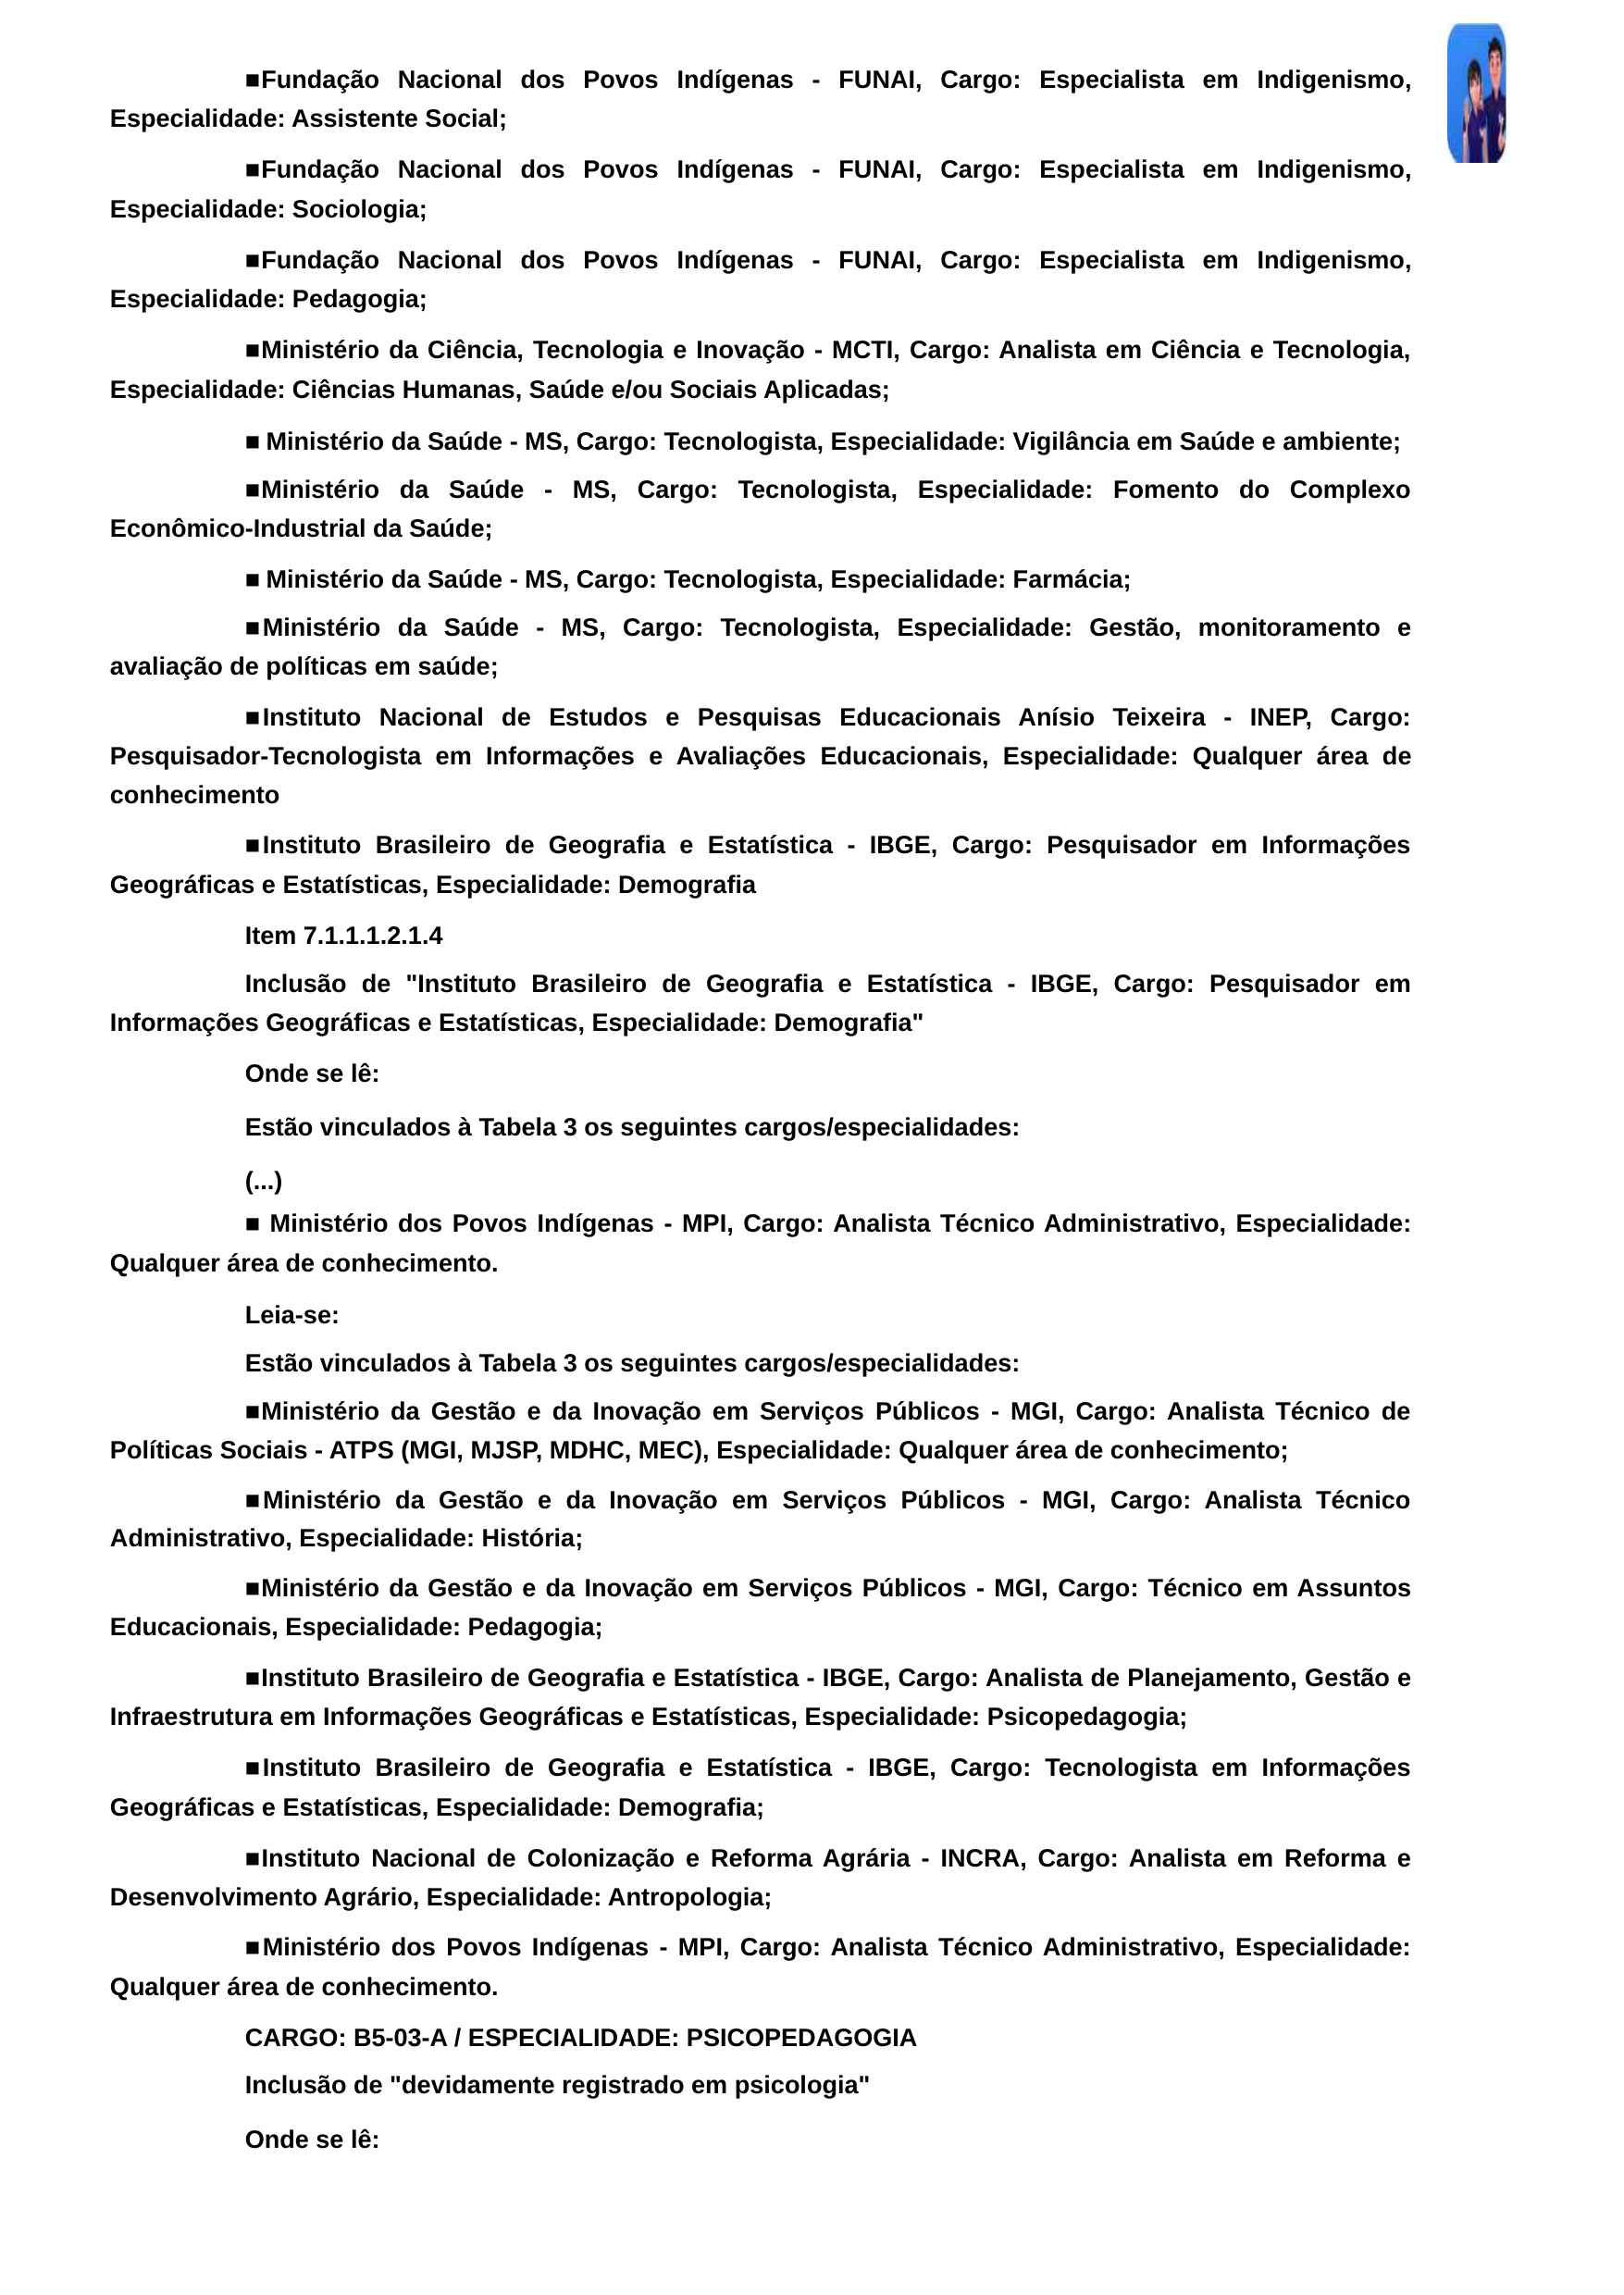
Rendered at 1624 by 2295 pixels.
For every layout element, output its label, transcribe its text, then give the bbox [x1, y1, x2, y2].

list Ministério dos Povos Indígenas - MPI, Cargo: Analista Técnico Administrativo, Especialidade: Qualquer área de conhecimento. [110, 1924, 1412, 2003]
list Fundação Nacional dos Povos Indígenas - FUNAI, Cargo: Especialista em Indigenismo, Especialidade: Sociologia; [110, 147, 1412, 226]
text Inclusão de "Instituto Brasileiro de Geografia e Estatística - IBGE, Cargo: Pesquisador em Informações Geográficas e Estatísticas, Especialidade: Demografia" [110, 961, 1412, 1039]
text Leia-se: [110, 1304, 1508, 1329]
list Fundação Nacional dos Povos Indígenas - FUNAI, Cargo: Especialista em Indigenismo, Especialidade: Assistente Social; [110, 56, 1412, 135]
list Ministério da Saúde - MS, Cargo: Tecnologista, Especialidade: Farmácia; [110, 568, 1508, 593]
list Ministério da Gestão e da Inovação em Serviços Públicos - MGI, Cargo: Analista Técnico Administrativo, Especialidade: História; [110, 1478, 1412, 1555]
text Item 7.1.1.1.2.1.4 [110, 924, 1508, 949]
list Ministério da Gestão e da Inovação em Serviços Públicos - MGI, Cargo: Analista Técnico de Políticas Sociais - ATPS (MGI, MJSP, MDHC, MEC), Especialidade: Qualquer área de conhecimento; [110, 1389, 1412, 1466]
text Estão vinculados à Tabela 3 os seguintes cargos/especialidades: (...) [244, 1093, 1028, 1200]
list Ministério da Gestão e da Inovação em Serviços Públicos - MGI, Cargo: Técnico em Assuntos Educacionais, Especialidade: Pedagogia; [110, 1566, 1412, 1644]
text Estão vinculados à Tabela 3 os seguintes cargos/especialidades: [110, 1351, 1508, 1376]
text ■ Ministério dos Povos Indígenas - MPI, Cargo: Analista Técnico Administrativo, Especialidade: Qualquer área de conhecimento. [110, 1200, 1412, 1280]
list Instituto Nacional de Estudos e Pesquisas Educacionais Anísio Teixeira - INEP, Cargo: Pesquisador-Tecnologista em Informações e Avaliações Educacionais, Especialidade: Qualquer área de conhecimento [110, 695, 1412, 811]
list Instituto Brasileiro de Geografia e Estatística - IBGE, Cargo: Analista de Planejamento, Gestão e Infraestrutura em Informações Geográficas e Estatísticas, Especialidade: Psicopedagogia; [110, 1655, 1412, 1733]
list Ministério da Saúde - MS, Cargo: Tecnologista, Especialidade: Fomento do Complexo Econômico-Industrial da Saúde; [110, 467, 1412, 545]
list Ministério da Saúde - MS, Cargo: Tecnologista, Especialidade: Vigilância em Saúde e ambiente; [110, 430, 1508, 455]
list Ministério da Saúde - MS, Cargo: Tecnologista, Especialidade: Gestão, monitoramento e avaliação de políticas em saúde; [110, 605, 1412, 683]
text Inclusão de "devidamente registrado em psicologia" Onde se lê: [244, 2052, 873, 2159]
text Onde se lê: [110, 1039, 1508, 1093]
list Instituto Nacional de Colonização e Reforma Agrária - INCRA, Cargo: Analista em Reforma e Desenvolvimento Agrário, Especialidade: Antropologia; [110, 1835, 1412, 1913]
list Instituto Brasileiro de Geografia e Estatística - IBGE, Cargo: Pesquisador em Informações Geográficas e Estatísticas, Especialidade: Demografia [110, 822, 1412, 900]
list Ministério da Ciência, Tecnologia e Inovação - MCTI, Cargo: Analista em Ciência e Tecnologia, Especialidade: Ciências Humanas, Saúde e/ou Sociais Aplicadas; [110, 327, 1412, 406]
text CARGO: B5-03-A / ESPECIALIDADE: PSICOPEDAGOGIA [110, 2026, 1508, 2052]
list Instituto Brasileiro de Geografia e Estatística - IBGE, Cargo: Tecnologista em Informações Geográficas e Estatísticas, Especialidade: Demografia; [110, 1745, 1412, 1824]
list Fundação Nacional dos Povos Indígenas - FUNAI, Cargo: Especialista em Indigenismo, Especialidade: Pedagogia; [110, 237, 1412, 316]
